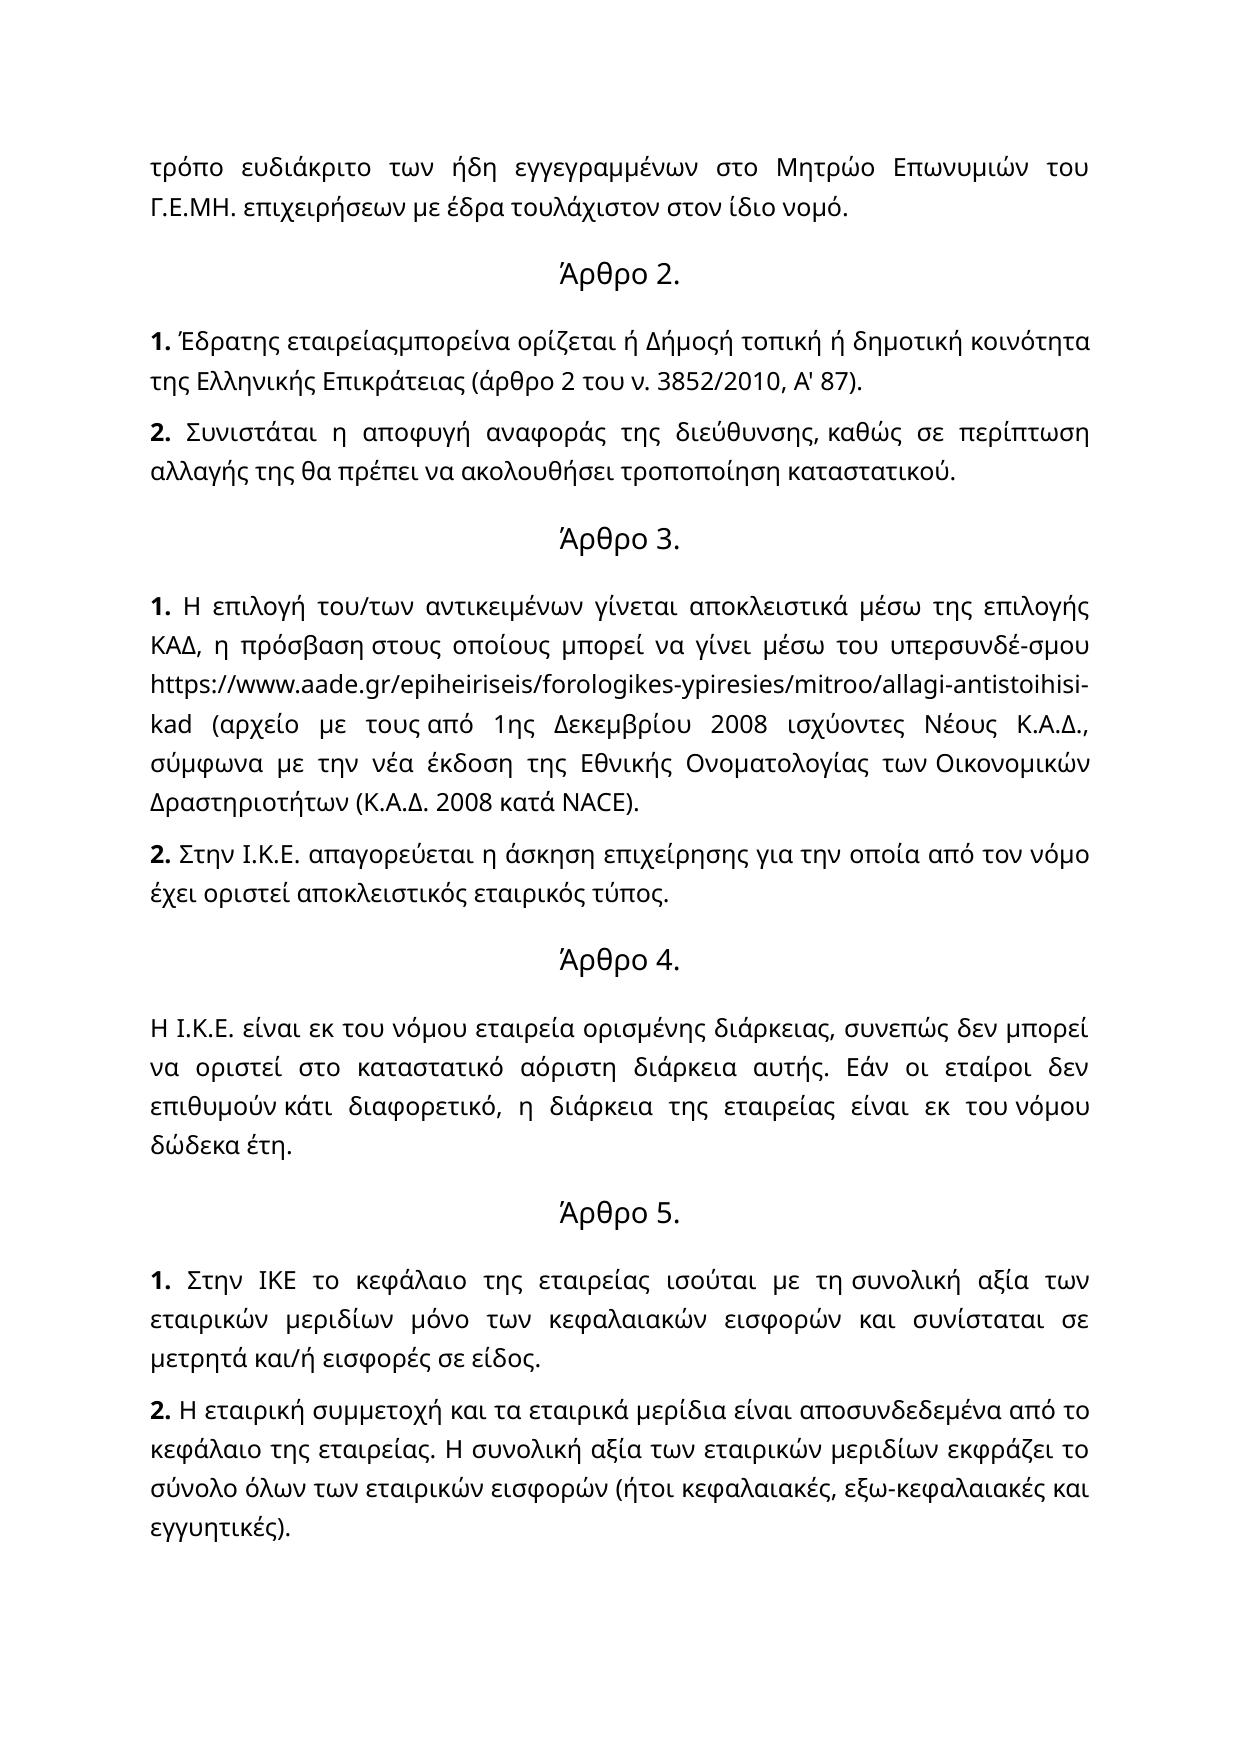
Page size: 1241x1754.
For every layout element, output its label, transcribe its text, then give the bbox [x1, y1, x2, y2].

text 1. Στην ΙΚΕ το κεφάλαιο της εταιρείας ισούται με τη συνολική αξία των εταιρικών μεριδίων μόνο των κεφαλαιακών εισφορών και συνίσταται σε μετρητά και/ή εισφορές σε είδος. [150, 1262, 1090, 1375]
text τρόπο ευδιάκριτο των ήδη εγγεγραμμένων στο Μητρώο Επωνυμιών του Γ.Ε.ΜΗ. επιχειρήσεων με έδρα τουλάχιστον στον ίδιο νομό. [150, 150, 1090, 223]
subtitle Άρθρο 5. [150, 1192, 1090, 1232]
text 1. Η επιλογή του/των αντικειμένων γίνεται αποκλειστικά μέσω της επιλογής ΚΑΔ, η πρόσβαση στους οποίους μπορεί να γίνει μέσω του υπερσυνδέ-σμου https://www.aade.gr/epiheiriseis/forologikes-ypiresies/mitroo/allagi-antistoihisi-kad (αρχείο με τους από 1ης Δεκεμβρίου 2008 ισχύοντες Νέους Κ.Α.Δ., σύμφωνα με την νέα έκδοση της Εθνικής Ονοματολογίας των Οικονομικών Δραστηριοτήτων (Κ.Α.Δ. 2008 κατά NACE). [150, 589, 1090, 819]
text 2. Συνιστάται η αποφυγή αναφοράς της διεύθυνσης, καθώς σε περίπτωση αλλαγής της θα πρέπει να ακολουθήσει τροποποίηση καταστατικού. [150, 415, 1090, 488]
text Η Ι.Κ.Ε. είναι εκ του νόμου εταιρεία ορισμένης διάρκειας, συνεπώς δεν μπορεί να οριστεί στο καταστατικό αόριστη διάρκεια αυτής. Εάν οι εταίροι δεν επιθυμούν κάτι διαφορετικό, η διάρκεια της εταιρείας είναι εκ του νόμου δώδεκα έτη. [150, 1010, 1090, 1162]
subtitle Άρθρο 2. [150, 253, 1090, 293]
text 2. Η εταιρική συμμετοχή και τα εταιρικά μερίδια είναι αποσυνδεδεμένα από το κεφάλαιο της εταιρείας. Η συνολική αξία των εταιρικών μεριδίων εκφράζει το σύνολο όλων των εταιρικών εισφορών (ήτοι κεφαλαιακές, εξω-κεφαλαιακές και εγγυητικές). [150, 1392, 1090, 1544]
subtitle Άρθρο 4. [150, 939, 1090, 979]
text 2. Στην Ι.Κ.Ε. απαγορεύεται η άσκηση επιχείρησης για την οποία από τον νόμο έχει οριστεί αποκλειστικός εταιρικός τύπος. [150, 836, 1090, 909]
text 1. Έδρατης εταιρείαςμπορείνα ορίζεται ή Δήμοςή τοπική ή δημοτική κοινότητα της Ελληνικής Επικράτειας (άρθρο 2 του ν. 3852/2010, Α' 87). [150, 324, 1090, 397]
subtitle Άρθρο 3. [150, 518, 1090, 558]
